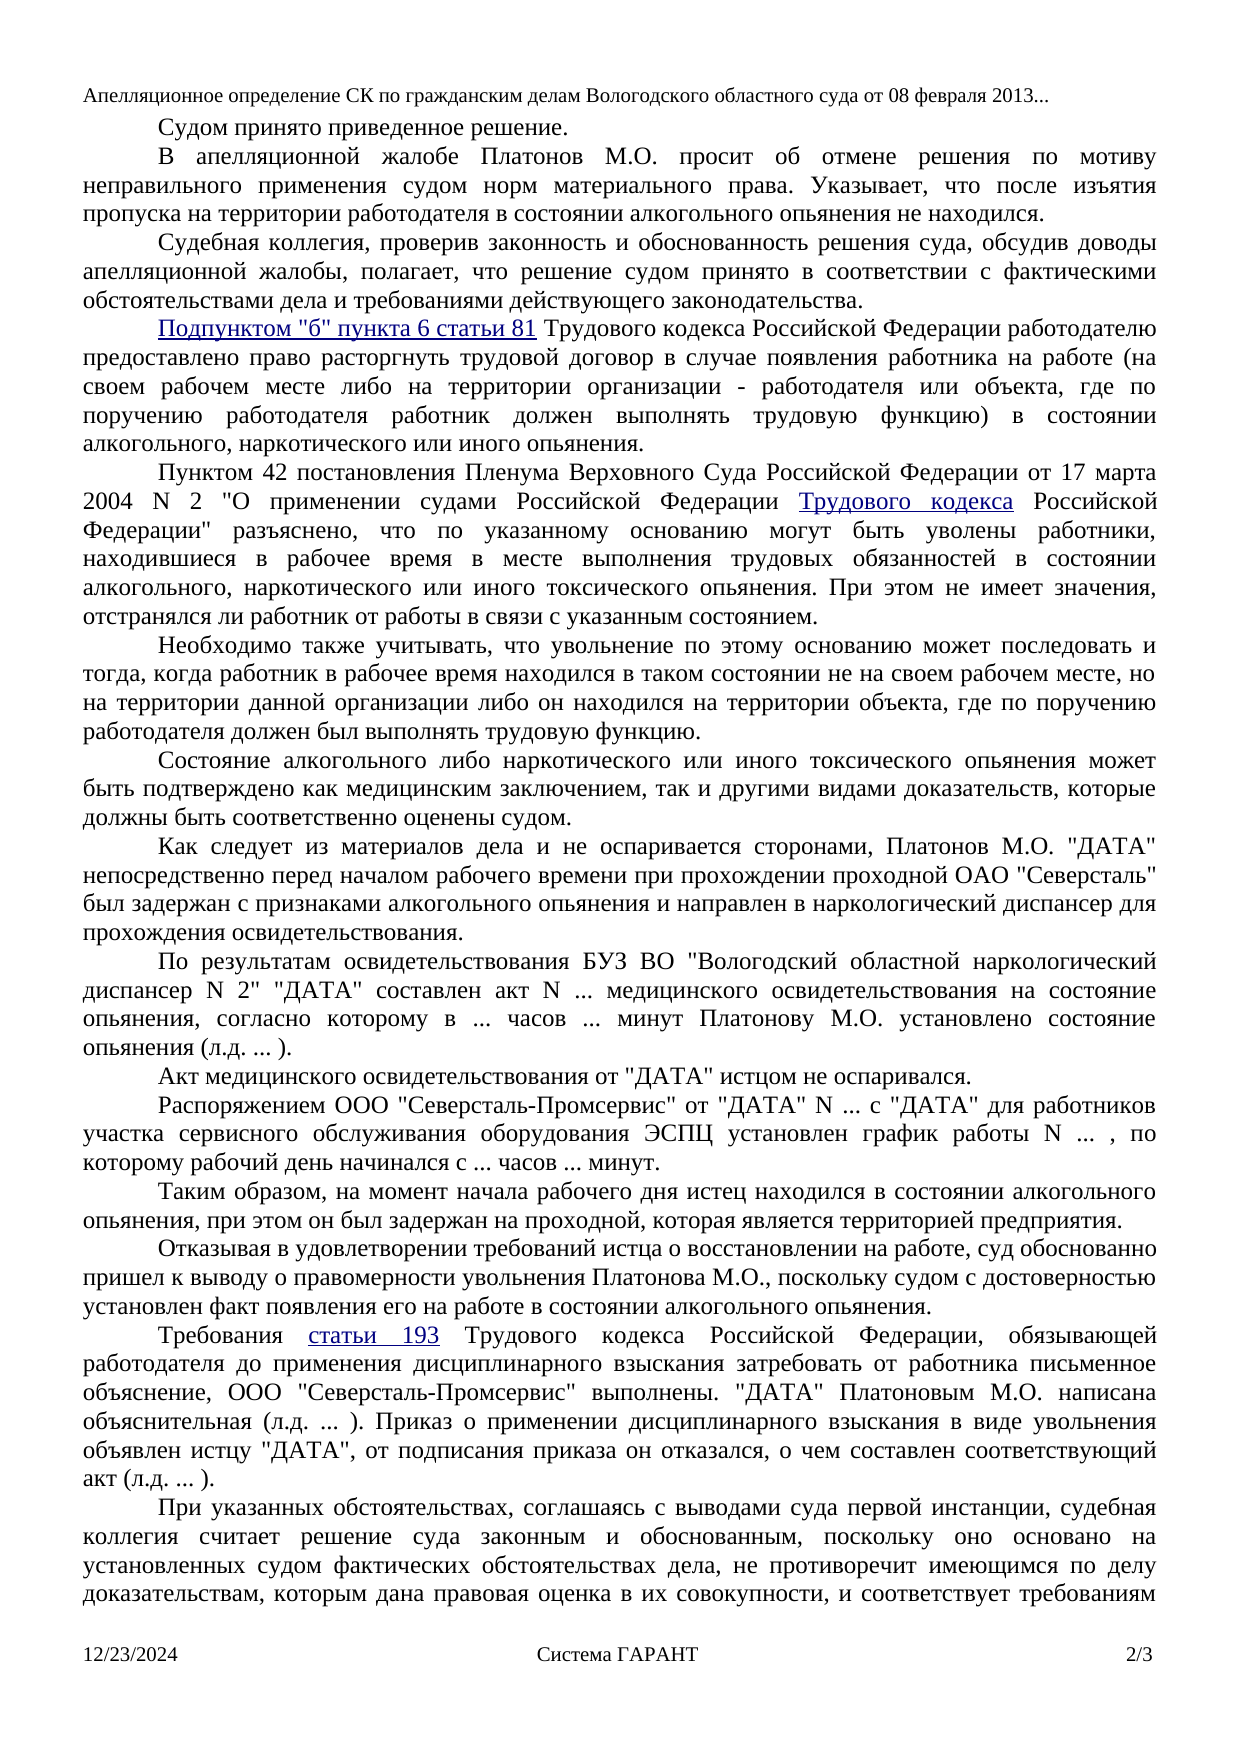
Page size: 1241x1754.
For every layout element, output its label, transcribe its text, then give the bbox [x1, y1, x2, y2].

text Пунктом 42 постановления Пленума Верховного Суда Российской Федерации от 17 марта 2004 N 2 "О применении судами Российской Федерации Трудового кодекса Российской Федерации" разъяснено, что по указанному основанию могут быть уволены работники, находившиеся в рабочее время в месте выполнения трудовых обязанностей в состоянии алкогольного, наркотического или иного токсического опьянения. При этом не имеет значения, отстранялся ли работник от работы в связи с указанным состоянием. [83, 457, 1157, 630]
text При указанных обстоятельствах, соглашаясь с выводами суда первой инстанции, судебная коллегия считает решение суда законным и обоснованным, поскольку оно основано на установленных судом фактических обстоятельствах дела, не противоречит имеющимся по делу доказательствам, которым дана правовая оценка в их совокупности, и соответствует требованиям [83, 1492, 1157, 1607]
text Необходимо также учитывать, что увольнение по этому основанию может последовать и тогда, когда работник в рабочее время находился в таком состоянии не на своем рабочем месте, но на территории данной организации либо он находился на территории объекта, где по поручению работодателя должен был выполнять трудовую функцию. [83, 630, 1157, 745]
text Таким образом, на момент начала рабочего дня истец находился в состоянии алкогольного опьянения, при этом он был задержан на проходной, которая является территорией предприятия. [83, 1176, 1157, 1233]
text По результатам освидетельствования БУЗ ВО "Вологодский областной наркологический диспансер N 2" "ДАТА" составлен акт N ... медицинского освидетельствования на состояние опьянения, согласно которому в ... часов ... минут Платонову М.О. установлено состояние опьянения (л.д. ... ). [83, 946, 1157, 1061]
text В апелляционной жалобе Платонов М.О. просит об отмене решения по мотиву неправильного применения судом норм материального права. Указывает, что после изъятия пропуска на территории работодателя в состоянии алкогольного опьянения не находился. [83, 141, 1157, 227]
text Судебная коллегия, проверив законность и обоснованность решения суда, обсудив доводы апелляционной жалобы, полагает, что решение судом принято в соответствии с фактическими обстоятельствами дела и требованиями действующего законодательства. [83, 227, 1157, 313]
text Акт медицинского освидетельствования от "ДАТА" истцом не оспаривался. [83, 1061, 1157, 1090]
text Требования статьи 193 Трудового кодекса Российской Федерации, обязывающей работодателя до применения дисциплинарного взыскания затребовать от работника письменное объяснение, ООО "Северсталь-Промсервис" выполнены. "ДАТА" Платоновым М.О. написана объяснительная (л.д. ... ). Приказ о применении дисциплинарного взыскания в виде увольнения объявлен истцу "ДАТА", от подписания приказа он отказался, о чем составлен соответствующий акт (л.д. ... ). [83, 1320, 1157, 1492]
text Как следует из материалов дела и не оспаривается сторонами, Платонов М.О. "ДАТА" непосредственно перед началом рабочего времени при прохождении проходной ОАО "Северсталь" был задержан с признаками алкогольного опьянения и направлен в наркологический диспансер для прохождения освидетельствования. [83, 831, 1157, 946]
text Судом принято приведенное решение. [83, 112, 1157, 141]
text Отказывая в удовлетворении требований истца о восстановлении на работе, суд обоснованно пришел к выводу о правомерности увольнения Платонова М.О., поскольку судом с достоверностью установлен факт появления его на работе в состоянии алкогольного опьянения. [83, 1233, 1157, 1320]
text Подпунктом "б" пункта 6 статьи 81 Трудового кодекса Российской Федерации работодателю предоставлено право расторгнуть трудовой договор в случае появления работника на работе (на своем рабочем месте либо на территории организации - работодателя или объекта, где по поручению работодателя работник должен выполнять трудовую функцию) в состоянии алкогольного, наркотического или иного опьянения. [83, 313, 1157, 457]
text Распоряжением ООО "Северсталь-Промсервис" от "ДАТА" N ... с "ДАТА" для работников участка сервисного обслуживания оборудования ЭСПЦ установлен график работы N ... , по которому рабочий день начинался с ... часов ... минут. [83, 1090, 1157, 1176]
text Состояние алкогольного либо наркотического или иного токсического опьянения может быть подтверждено как медицинским заключением, так и другими видами доказательств, которые должны быть соответственно оценены судом. [83, 745, 1157, 831]
